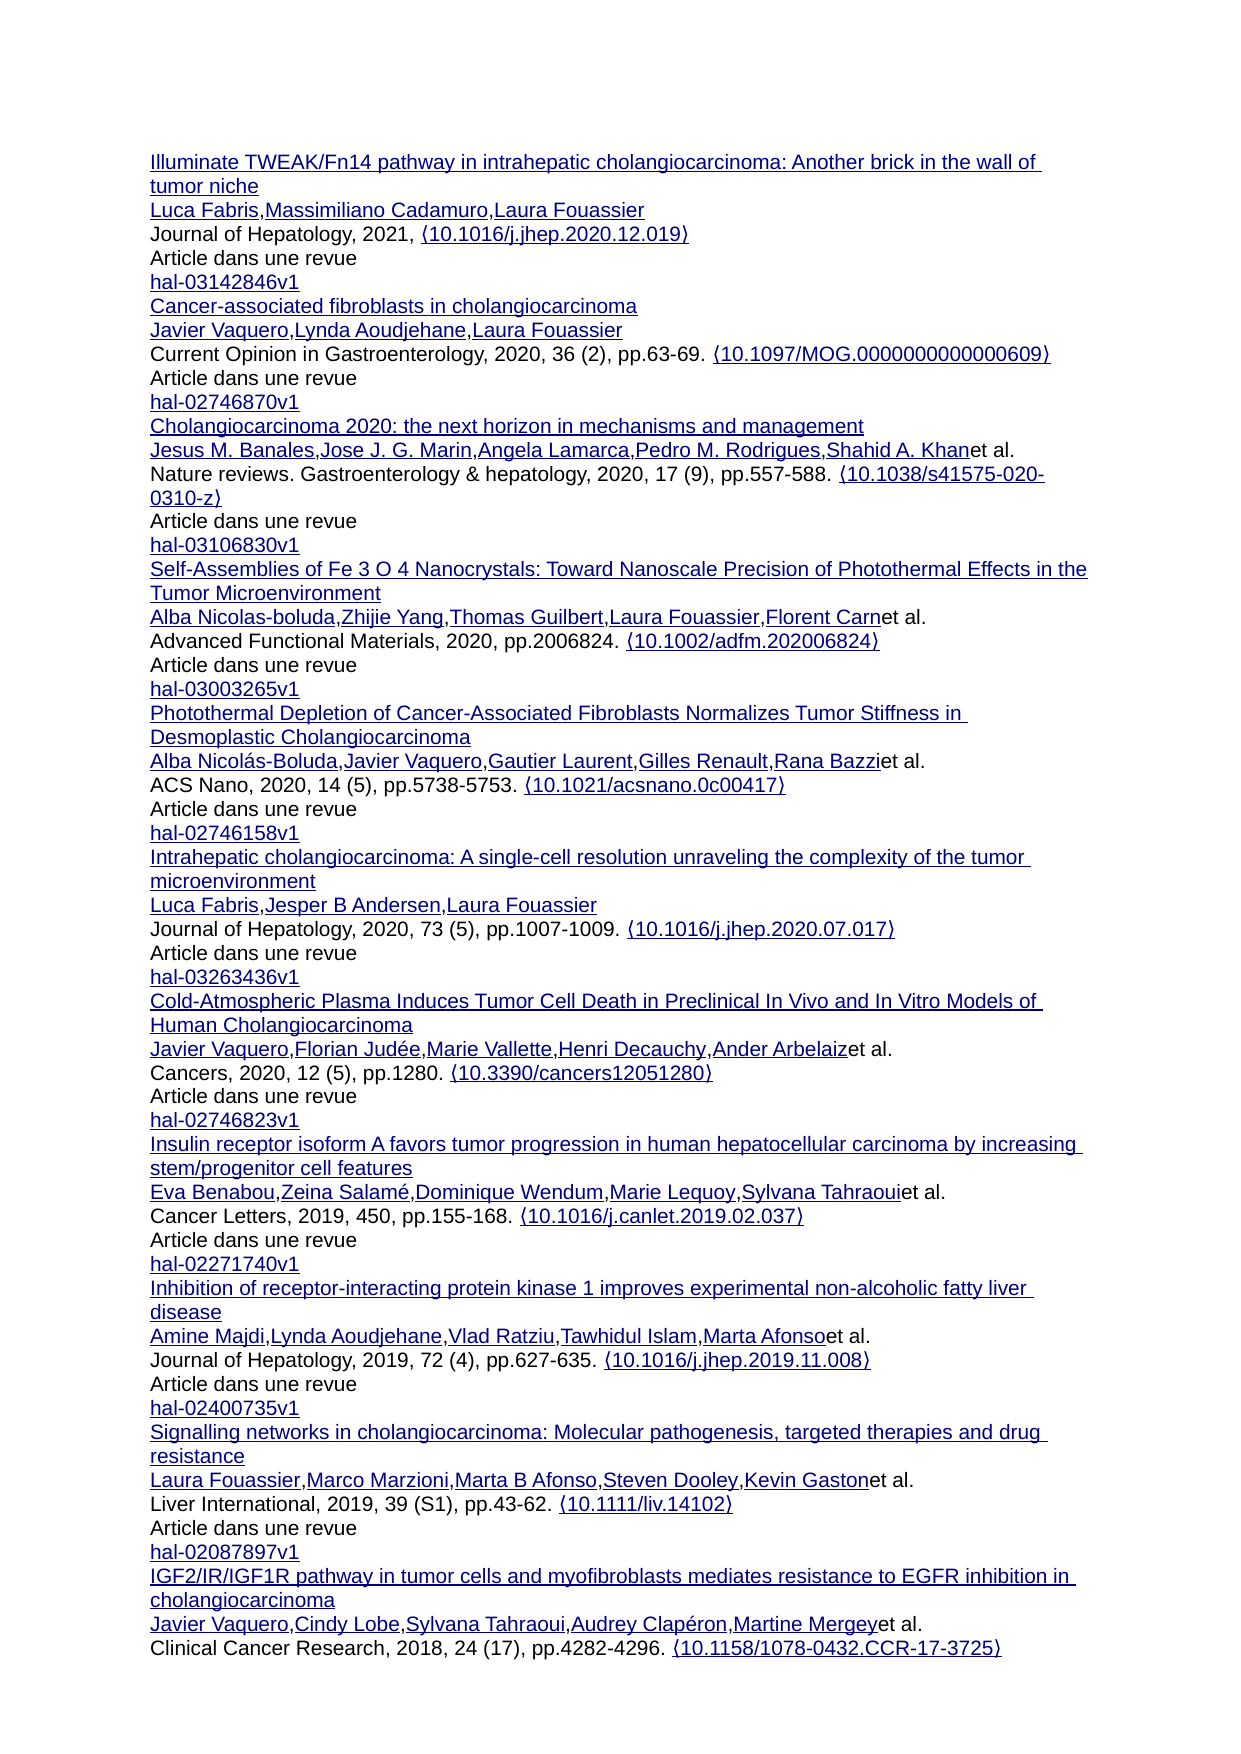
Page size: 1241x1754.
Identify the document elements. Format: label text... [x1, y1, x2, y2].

table_cell Intrahepatic cholangiocarcinoma: A single-cell resolution unraveling the complexity of the tumor microenvironment Luca Fabris,Jesper B Andersen,Laura Fouassier Journal of Hepatology, 2020, 73 (5), pp.1007-1009. ⟨10.1016/j.jhep.2020.07.017⟩ Article dans une revue hal-03263436v1 [150, 845, 1090, 988]
table_cell Cholangiocarcinoma 2020: the next horizon in mechanisms and management Jesus M. Banales,Jose J. G. Marin,Angela Lamarca,Pedro M. Rodrigues,Shahid A. Khanet al. Nature reviews. Gastroenterology & hepatology, 2020, 17 (9), pp.557-588. ⟨10.1038/s41575-020-0310-z⟩ Article dans une revue hal-03106830v1 [150, 414, 1090, 557]
table_cell Illuminate TWEAK/Fn14 pathway in intrahepatic cholangiocarcinoma: Another brick in the wall of tumor niche Luca Fabris,Massimiliano Cadamuro,Laura Fouassier Journal of Hepatology, 2021, ⟨10.1016/j.jhep.2020.12.019⟩ Article dans une revue hal-03142846v1 [150, 150, 1090, 294]
table_cell IGF2/IR/IGF1R pathway in tumor cells and myofibroblasts mediates resistance to EGFR inhibition in cholangiocarcinoma Javier Vaquero,Cindy Lobe,Sylvana Tahraoui,Audrey Clapéron,Martine Mergeyet al. Clinical Cancer Research, 2018, 24 (17), pp.4282-4296. ⟨10.1158/1078-0432.CCR-17-3725⟩ [150, 1564, 1090, 1659]
table_cell Signalling networks in cholangiocarcinoma: Molecular pathogenesis, targeted therapies and drug resistance Laura Fouassier,Marco Marzioni,Marta B Afonso,Steven Dooley,Kevin Gastonet al. Liver International, 2019, 39 (S1), pp.43-62. ⟨10.1111/liv.14102⟩ Article dans une revue hal-02087897v1 [150, 1420, 1090, 1563]
table_cell Cancer-associated fibroblasts in cholangiocarcinoma Javier Vaquero,Lynda Aoudjehane,Laura Fouassier Current Opinion in Gastroenterology, 2020, 36 (2), pp.63-69. ⟨10.1097/MOG.0000000000000609⟩ Article dans une revue hal-02746870v1 [150, 294, 1090, 413]
table_cell Inhibition of receptor-interacting protein kinase 1 improves experimental non-alcoholic fatty liver disease Amine Majdi,Lynda Aoudjehane,Vlad Ratziu,Tawhidul Islam,Marta Afonsoet al. Journal of Hepatology, 2019, 72 (4), pp.627-635. ⟨10.1016/j.jhep.2019.11.008⟩ Article dans une revue hal-02400735v1 [150, 1276, 1090, 1420]
table_cell Cold-Atmospheric Plasma Induces Tumor Cell Death in Preclinical In Vivo and In Vitro Models of Human Cholangiocarcinoma Javier Vaquero,Florian Judée,Marie Vallette,Henri Decauchy,Ander Arbelaizet al. Cancers, 2020, 12 (5), pp.1280. ⟨10.3390/cancers12051280⟩ Article dans une revue hal-02746823v1 [150, 989, 1090, 1132]
table_cell Self‐Assemblies of Fe 3 O 4 Nanocrystals: Toward Nanoscale Precision of Photothermal Effects in the Tumor Microenvironment Alba Nicolas‐boluda,Zhijie Yang,Thomas Guilbert,Laura Fouassier,Florent Carnet al. Advanced Functional Materials, 2020, pp.2006824. ⟨10.1002/adfm.202006824⟩ Article dans une revue hal-03003265v1 [150, 557, 1090, 701]
table_cell Photothermal Depletion of Cancer-Associated Fibroblasts Normalizes Tumor Stiffness in Desmoplastic Cholangiocarcinoma Alba Nicolás-Boluda,Javier Vaquero,Gautier Laurent,Gilles Renault,Rana Bazziet al. ACS Nano, 2020, 14 (5), pp.5738-5753. ⟨10.1021/acsnano.0c00417⟩ Article dans une revue hal-02746158v1 [150, 701, 1090, 845]
table_cell Insulin receptor isoform A favors tumor progression in human hepatocellular carcinoma by increasing stem/progenitor cell features Eva Benabou,Zeina Salamé,Dominique Wendum,Marie Lequoy,Sylvana Tahraouiet al. Cancer Letters, 2019, 450, pp.155-168. ⟨10.1016/j.canlet.2019.02.037⟩ Article dans une revue hal-02271740v1 [150, 1132, 1090, 1276]
